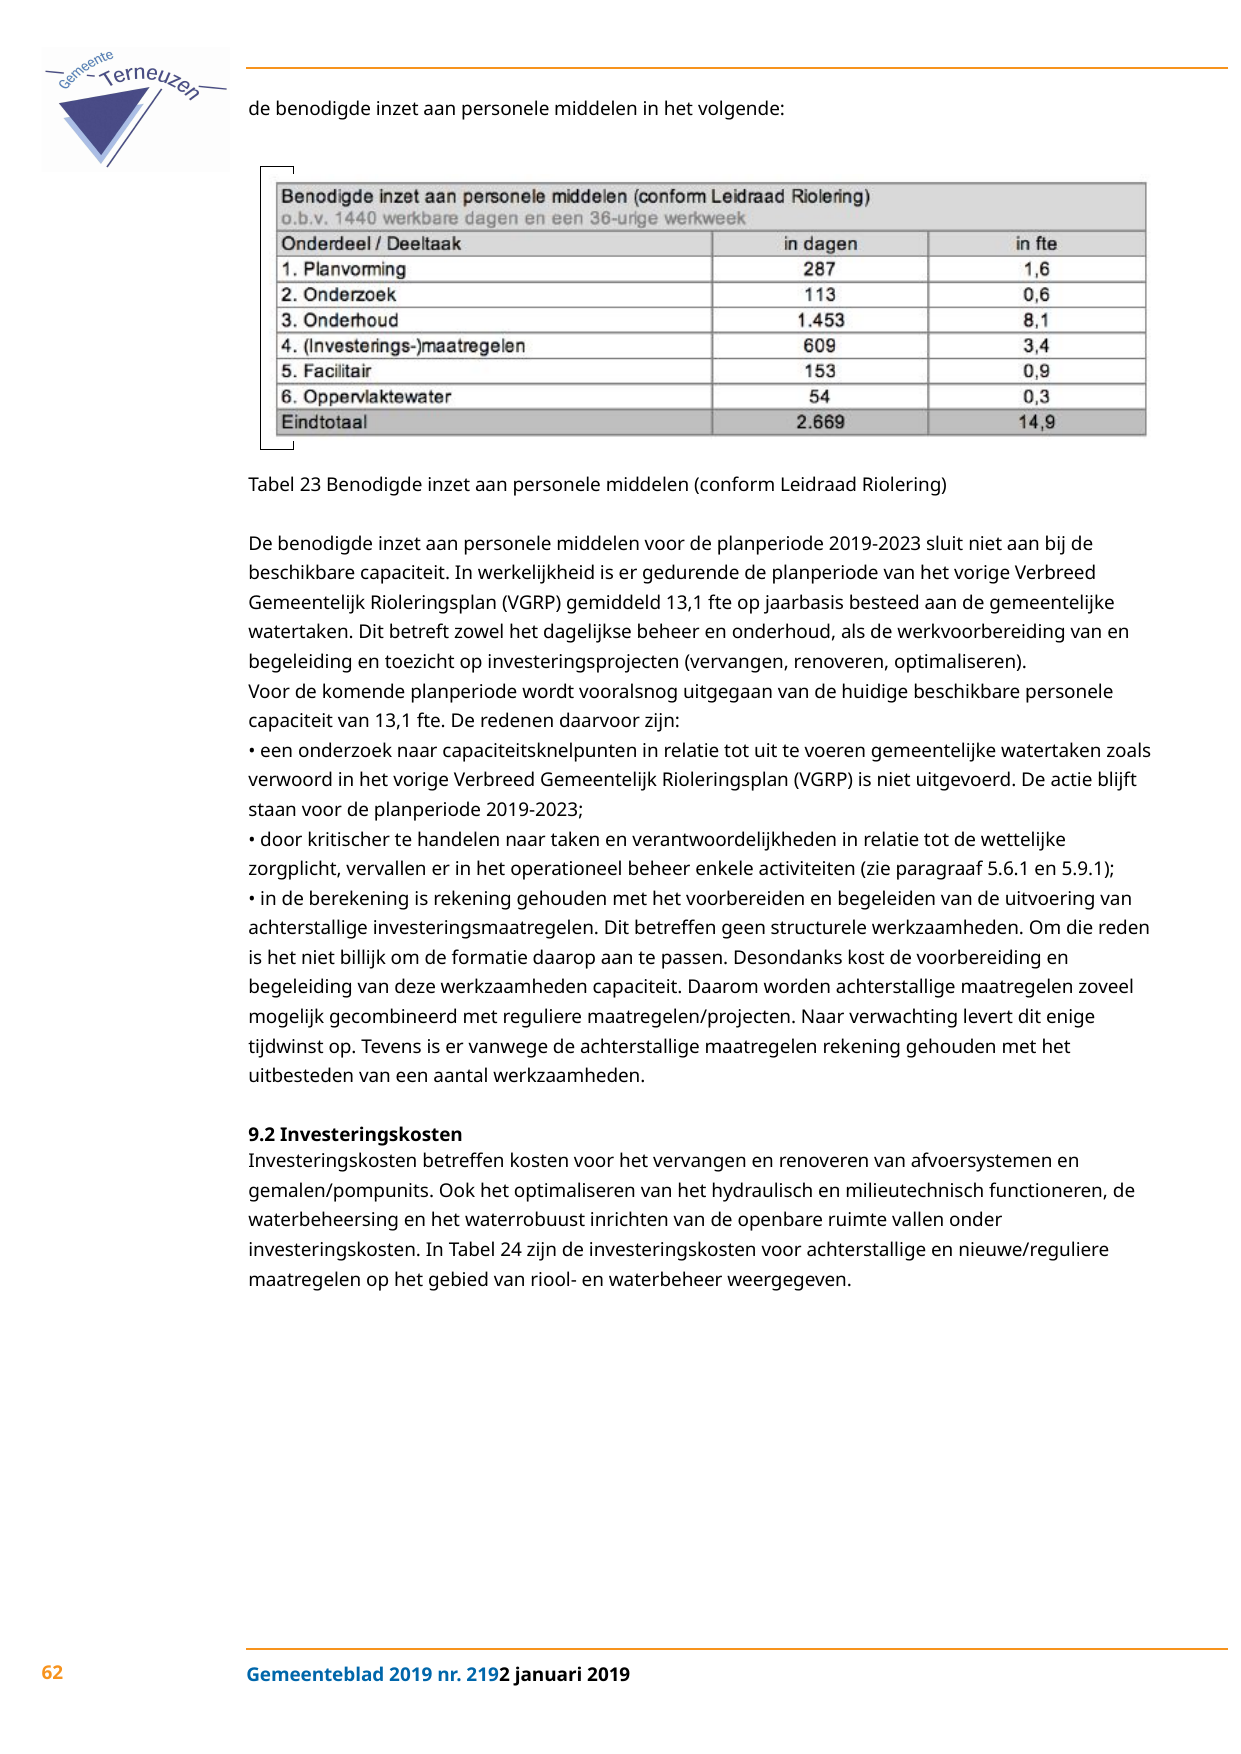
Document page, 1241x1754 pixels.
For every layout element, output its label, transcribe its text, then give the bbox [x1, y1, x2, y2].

picture [268, 174, 1155, 441]
text • in de berekening is rekening gehouden met het voorbereiden en begeleiden van de uitvoering van achterstallige investeringsmaatregelen. Dit betreffen geen structurele werkzaamheden. Om die reden is het niet billijk om de formatie daarop aan te passen. Desondanks kost de voorbereiding en begeleiding van deze werkzaamheden capaciteit. Daarom worden achterstallige maatregelen zoveel mogelijk gecombineerd met reguliere maatregelen/projecten. Naar verwachting levert dit enige tijdwinst op. Tevens is er vanwege de achterstallige maatregelen rekening gehouden met het uitbesteden van een aantal werkzaamheden. [248, 885, 1152, 1088]
text Tabel 23 Benodigde inzet aan personele middelen (conform Leidraad Riolering) [248, 471, 1152, 497]
text Voor de komende planperiode wordt vooralsnog uitgegaan van de huidige beschikbare personele capaciteit van 13,1 fte. De redenen daarvoor zijn: [248, 678, 1152, 733]
text • door kritischer te handelen naar taken en verantwoordelijkheden in relatie tot de wettelijke zorgplicht, vervallen er in het operationeel beheer enkele activiteiten (zie paragraaf 5.6.1 en 5.9.1); [248, 826, 1152, 881]
text • een onderzoek naar capaciteitsknelpunten in relatie tot uit te voeren gemeentelijke watertaken zoals verwoord in het vorige Verbreed Gemeentelijk Rioleringsplan (VGRP) is niet uitgevoerd. De actie blijft staan voor de planperiode 2019-2023; [248, 737, 1152, 822]
picture [41, 47, 231, 172]
text de benodigde inzet aan personele middelen in het volgende: [248, 95, 1152, 121]
text 9.2 Investeringskosten [248, 1122, 1152, 1147]
text Investeringskosten betreffen kosten voor het vervangen en renoveren van afvoersystemen en gemalen/pompunits. Ook het optimaliseren van het hydraulisch en milieutechnisch functioneren, de waterbeheersing en het waterrobuust inrichten van de openbare ruimte vallen onder investeringskosten. In Tabel 24 zijn de investeringskosten voor achterstallige en nieuwe/reguliere maatregelen op het gebied van riool- en waterbeheer weergegeven. [248, 1147, 1152, 1291]
text De benodigde inzet aan personele middelen voor de planperiode 2019-2023 sluit niet aan bij de beschikbare capaciteit. In werkelijkheid is er gedurende de planperiode van het vorige Verbreed Gemeentelijk Rioleringsplan (VGRP) gemiddeld 13,1 fte op jaarbasis besteed aan de gemeentelijke watertaken. Dit betreft zowel het dagelijkse beheer en onderhoud, als de werkvoorbereiding van en begeleiding en toezicht op investeringsprojecten (vervangen, renoveren, optimaliseren). [248, 530, 1152, 674]
